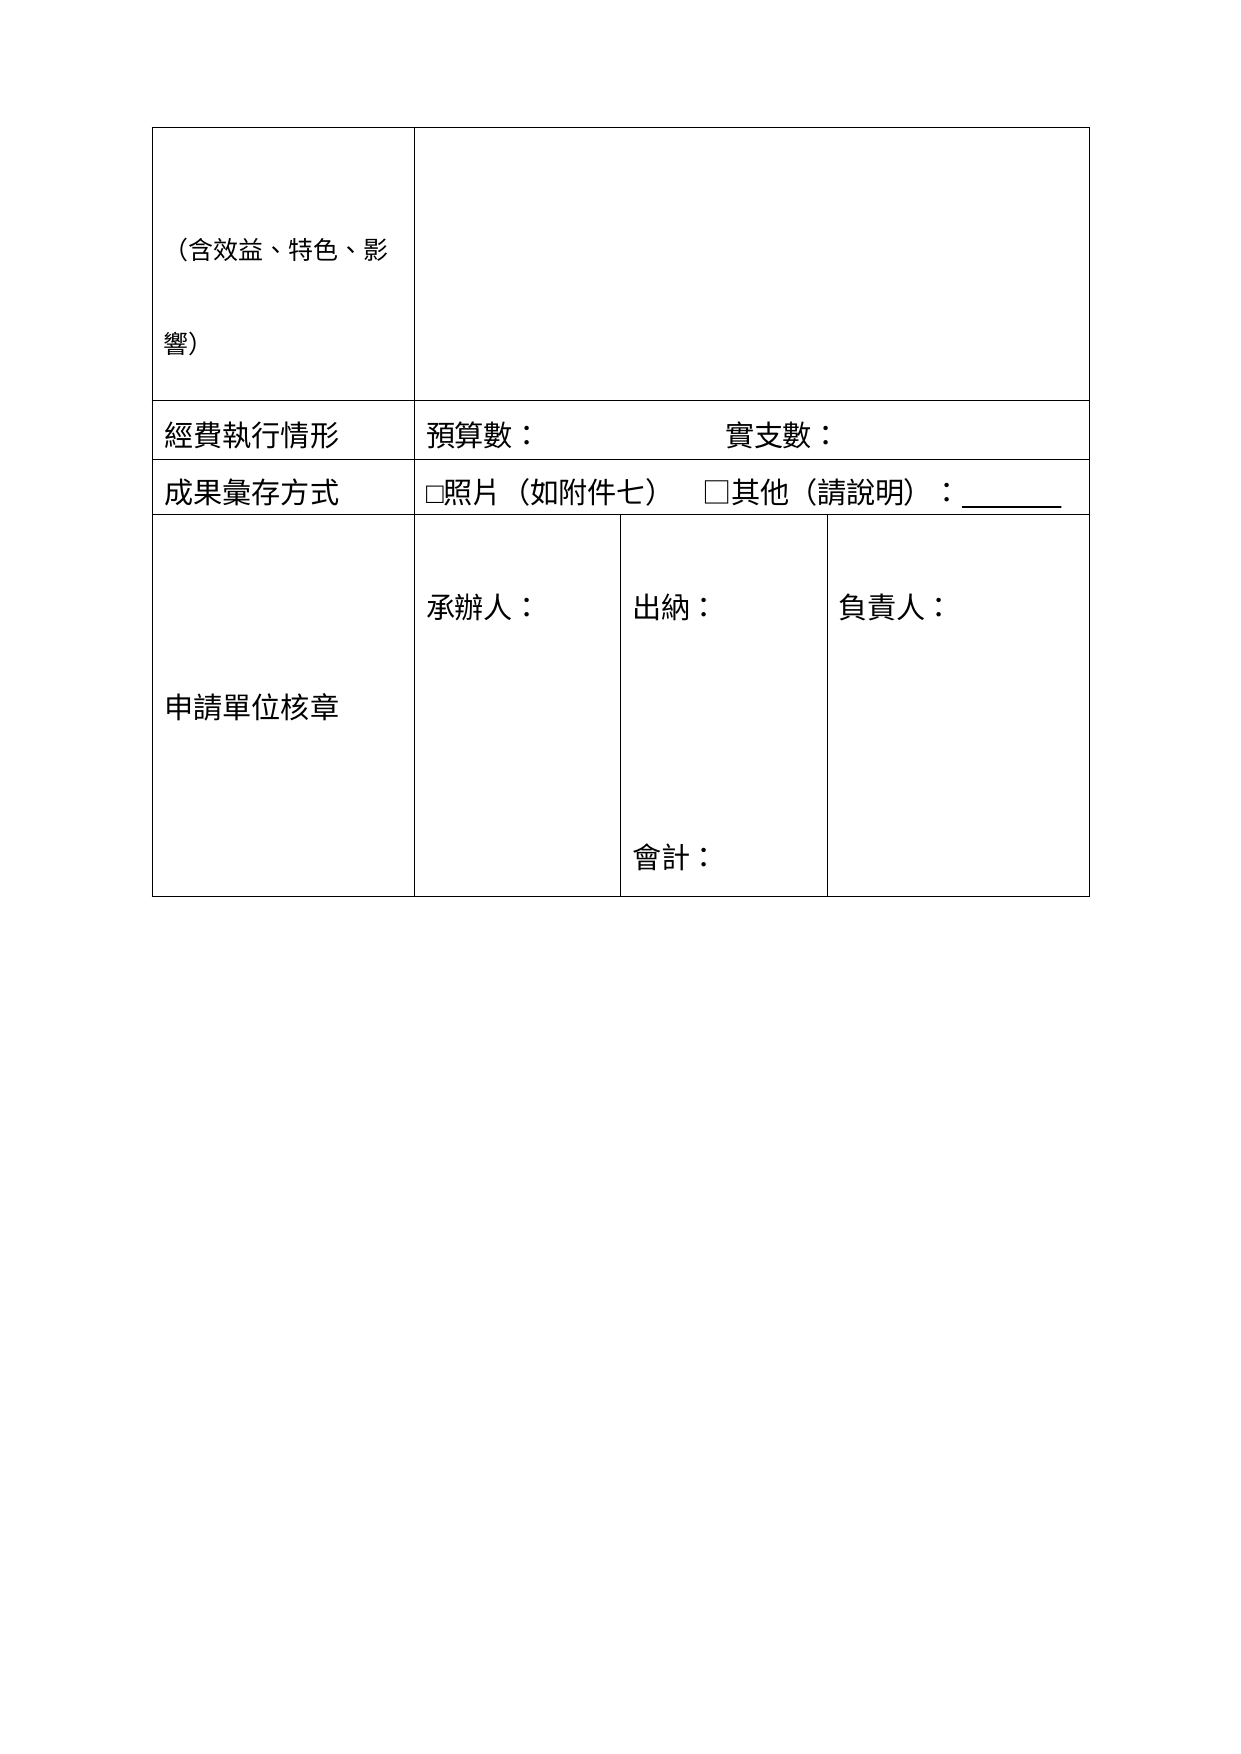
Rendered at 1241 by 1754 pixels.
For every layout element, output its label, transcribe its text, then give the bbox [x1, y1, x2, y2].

table_cell 申請單位核章 [153, 515, 414, 896]
table_cell 承辦人： [415, 515, 620, 896]
table_cell 成果彙存方式 [153, 460, 414, 514]
table_cell 負責人： [828, 515, 1089, 896]
table_cell 預算數： 實支數： [415, 401, 1089, 459]
table_cell 經費執行情形 [153, 401, 414, 459]
table_cell （含效益、特色、影響） [153, 128, 414, 400]
table_cell □照片（如附件七） □其他（請說明）： [415, 460, 1089, 514]
table_cell 出納： 會計： [621, 515, 827, 896]
table_cell [415, 128, 1089, 400]
